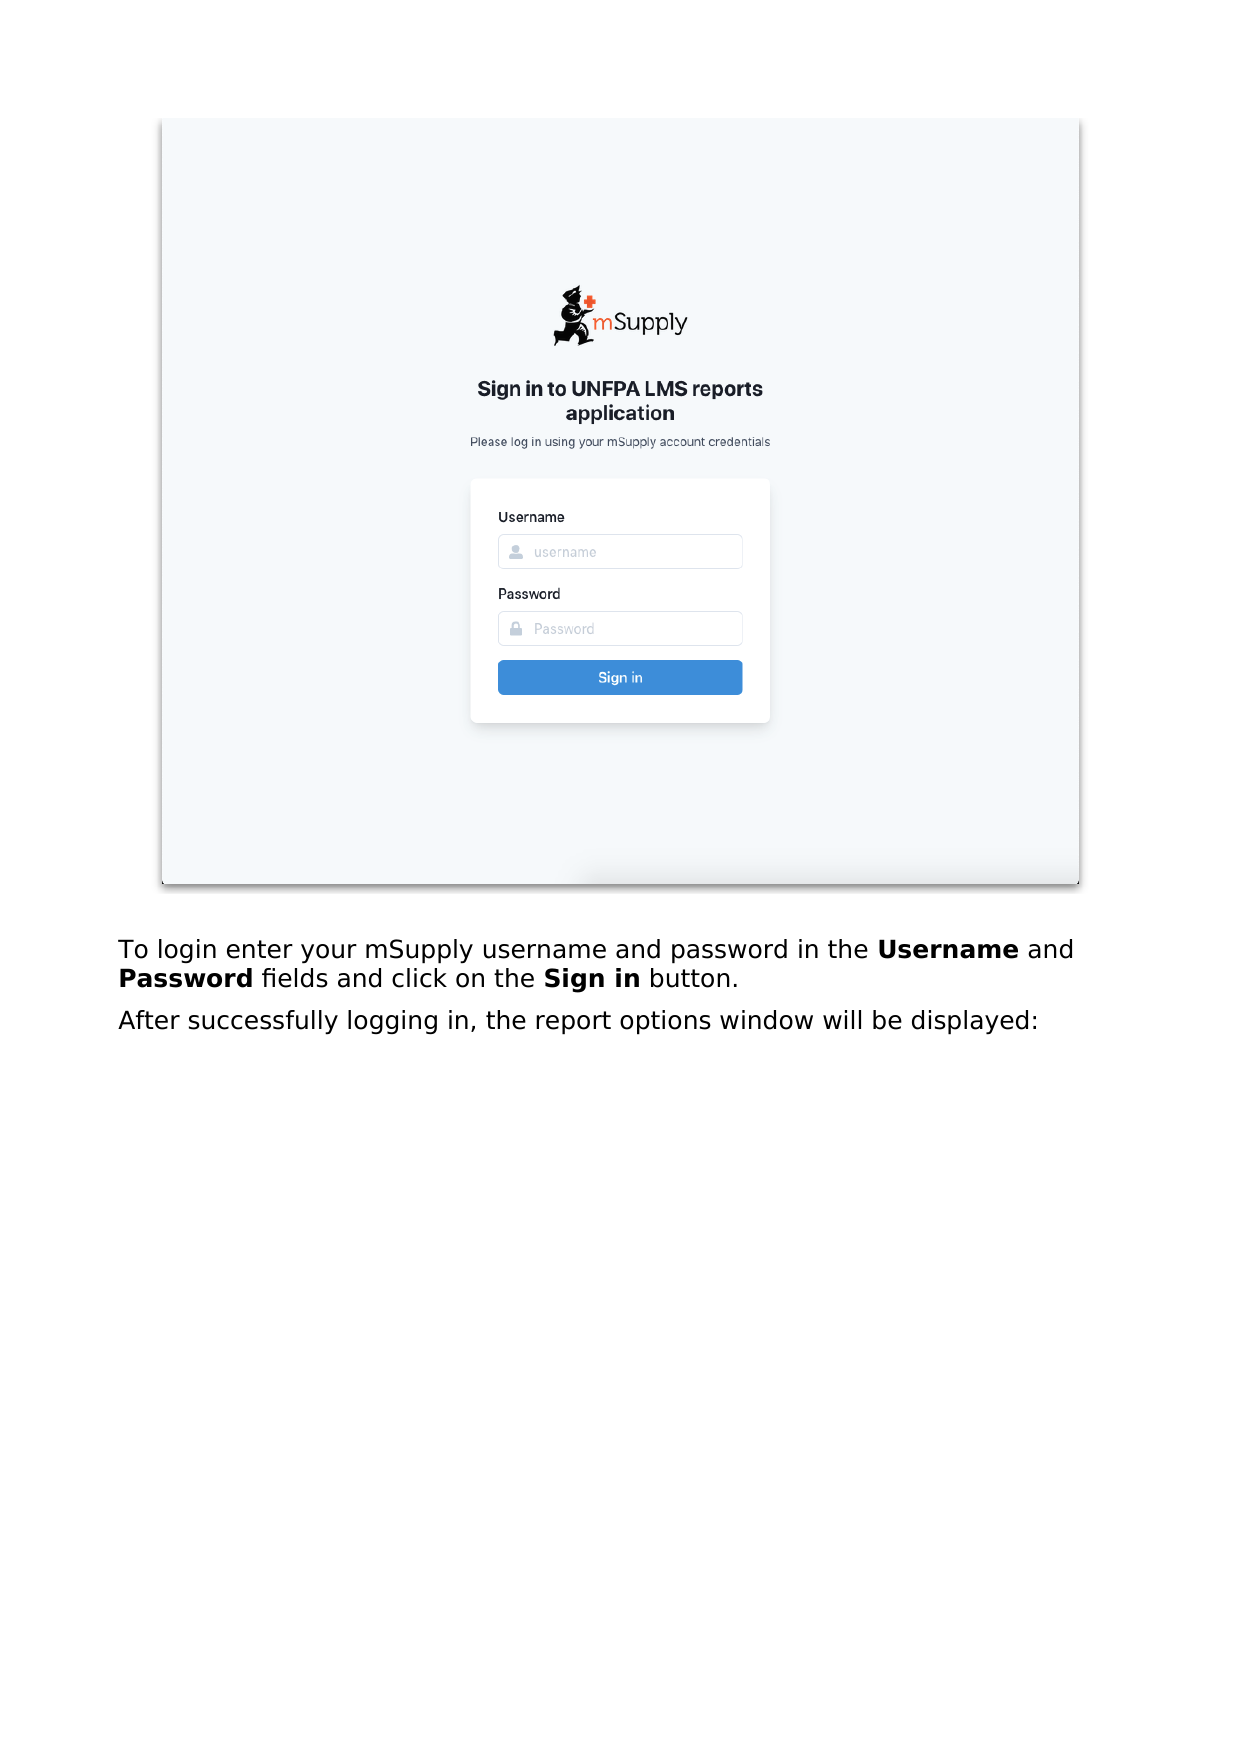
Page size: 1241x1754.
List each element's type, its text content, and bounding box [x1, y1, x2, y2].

picture [151, 118, 1089, 894]
text After successfully logging in, the report options window will be displayed: [118, 1006, 1122, 1035]
text To login enter your mSupply username and password in the Username and Password fields and click on the Sign in button. [118, 935, 1122, 993]
